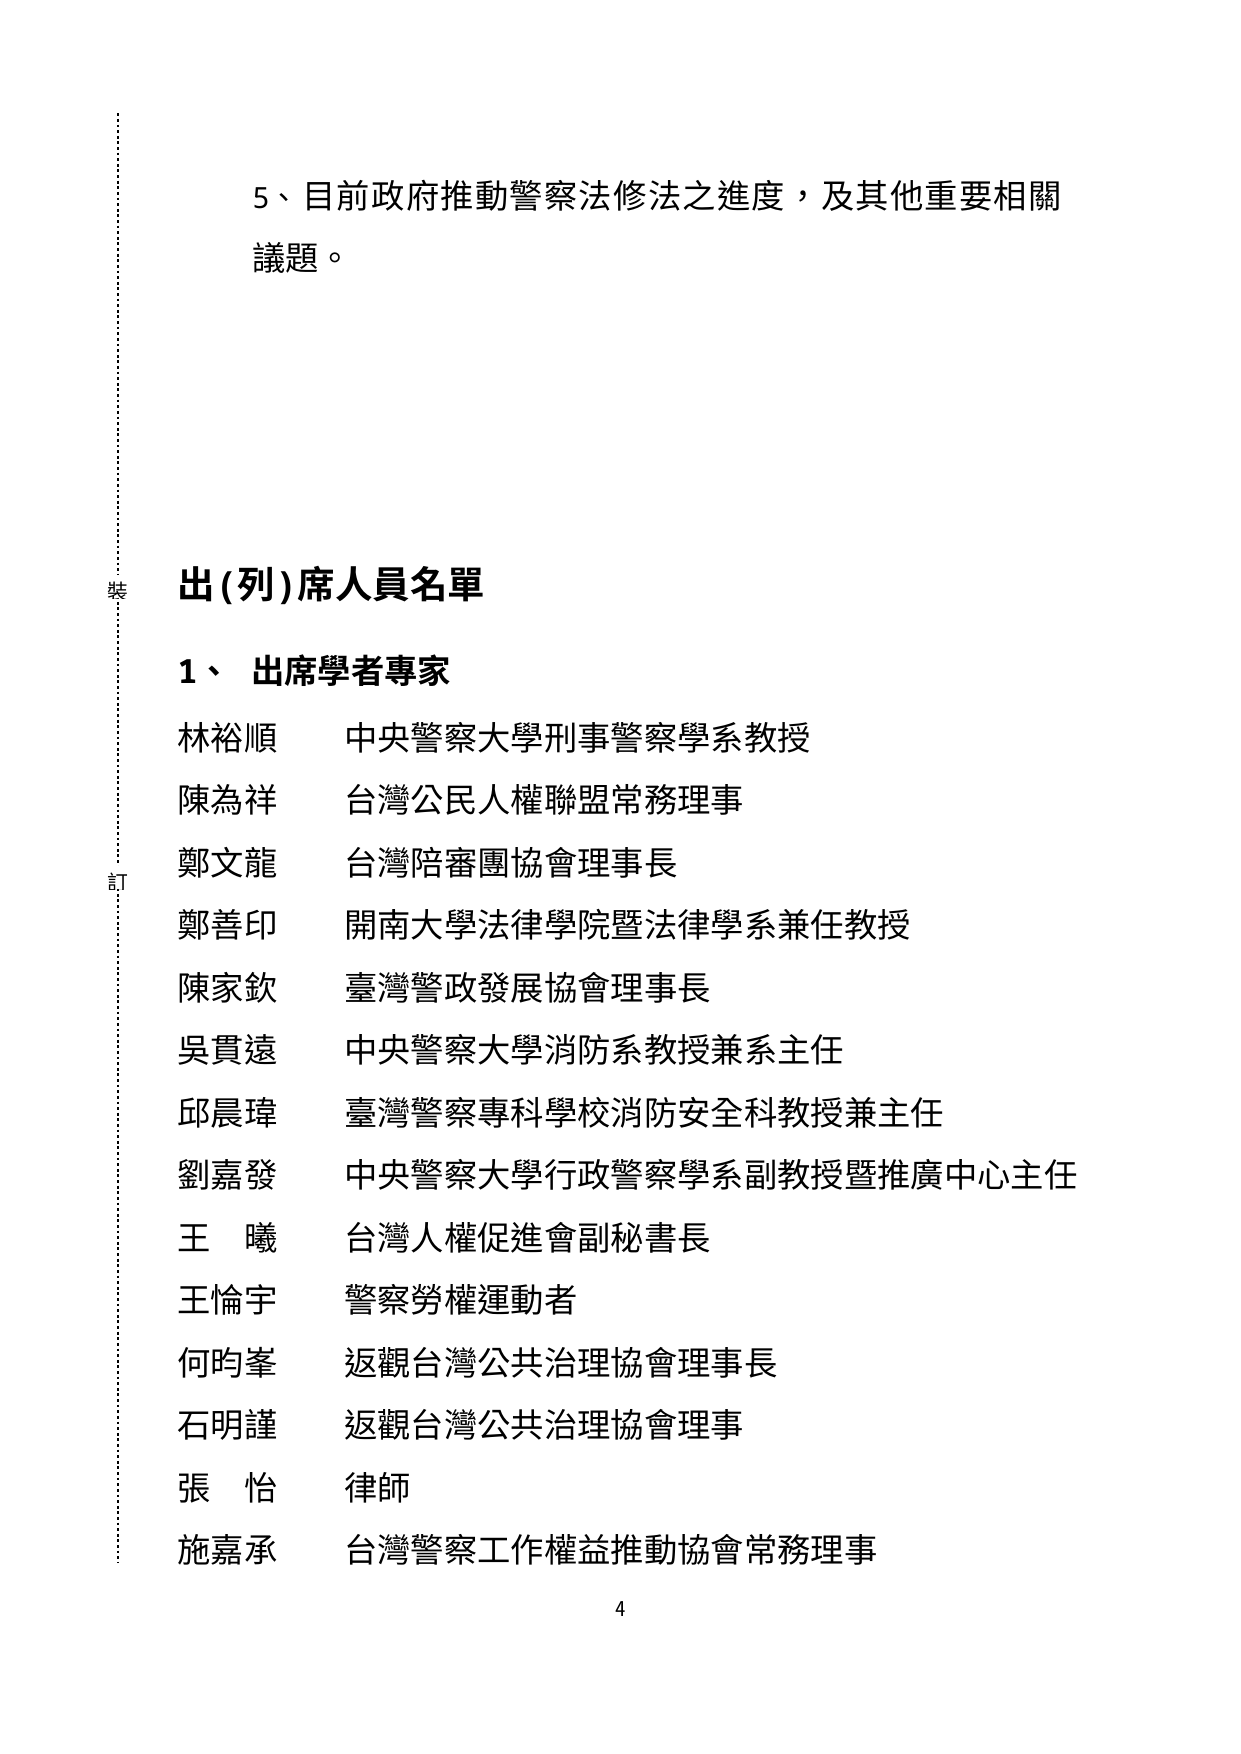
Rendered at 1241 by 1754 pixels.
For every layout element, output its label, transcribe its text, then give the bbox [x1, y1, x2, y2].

text 林裕順 中央警察大學刑事警察學系教授 [177, 694, 1063, 756]
text 何昀峯 返觀台灣公共治理協會理事長 [177, 1319, 1078, 1381]
text 鄭善印 開南大學法律學院暨法律學系兼任教授 [177, 881, 1063, 944]
text 石明謹 返觀台灣公共治理協會理事 [177, 1381, 1078, 1444]
text 施嘉承 台灣警察工作權益推動協會常務理事 [177, 1506, 1063, 1569]
list 出席學者專家 [177, 644, 1063, 694]
text 陳為祥 台灣公民人權聯盟常務理事 [177, 756, 1063, 819]
text 王 曦 台灣人權促進會副秘書長 [177, 1194, 1078, 1256]
text 出(列)席人員名單 [177, 565, 1063, 606]
text 劉嘉發 中央警察大學行政警察學系副教授暨推廣中心主任 [177, 1131, 1078, 1194]
text 張 怡 律師 [177, 1444, 1063, 1506]
text 吳貫遠 中央警察大學消防系教授兼系主任 [177, 1006, 1063, 1069]
text 鄭文龍 台灣陪審團協會理事長 [177, 819, 1063, 881]
text 陳家欽 臺灣警政發展協會理事長 [177, 944, 1063, 1006]
list 目前政府推動警察法修法之進度，及其他重要相關議題。 [252, 152, 1063, 277]
text 邱晨瑋 臺灣警察專科學校消防安全科教授兼主任 [177, 1069, 1063, 1131]
text 王惀宇 警察勞權運動者 [177, 1256, 1078, 1319]
